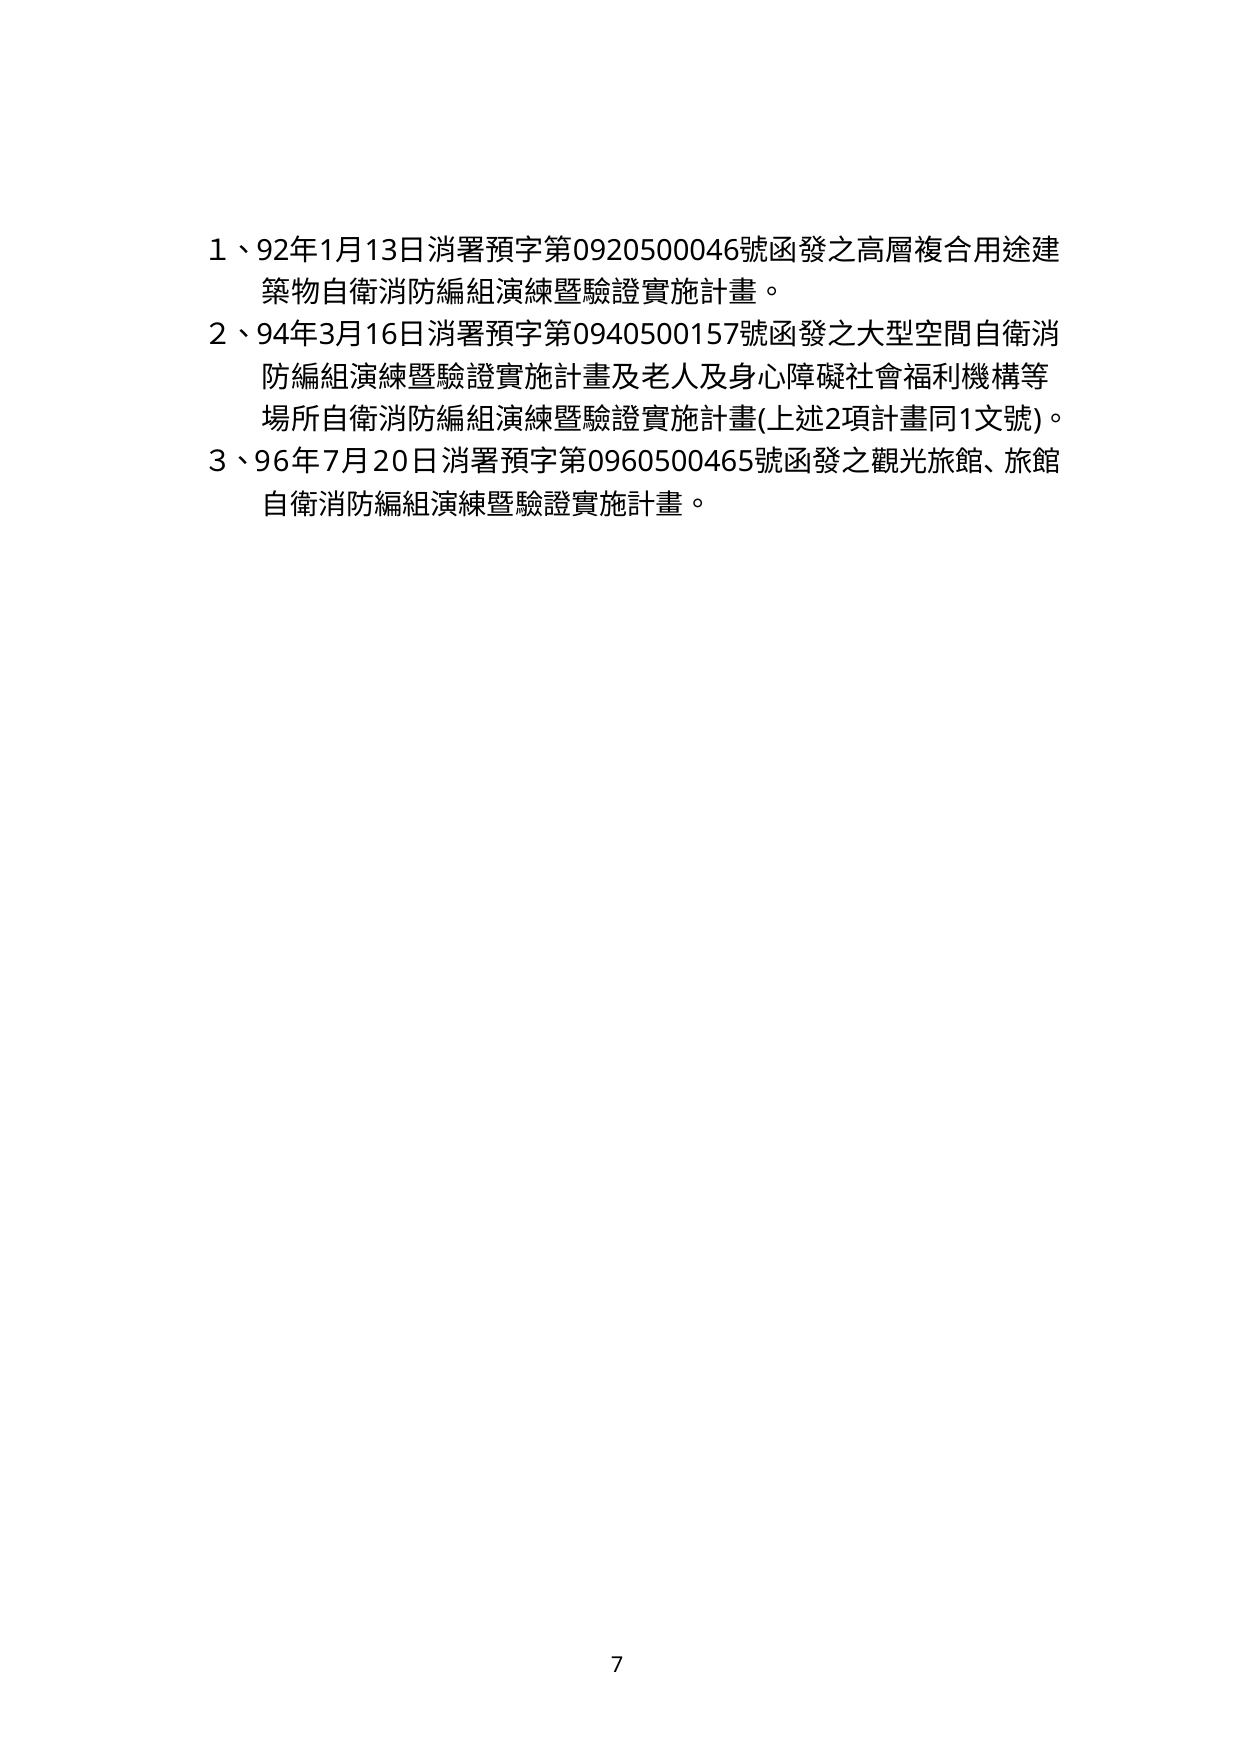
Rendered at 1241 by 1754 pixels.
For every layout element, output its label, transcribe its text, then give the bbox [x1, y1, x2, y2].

text ３、96年7月20日消署預字第0960500465號函發之觀光旅館、旅館自衛消防編組演練暨驗證實施計畫。 [203, 438, 1060, 523]
text ２、94年3月16日消署預字第0940500157號函發之大型空間自衛消防編組演練暨驗證實施計畫及老人及身心障礙社會福利機構等場所自衛消防編組演練暨驗證實施計畫(上述2項計畫同1文號)。 [203, 311, 1060, 438]
text １、92年1月13日消署預字第0920500046號函發之高層複合用途建築物自衛消防編組演練暨驗證實施計畫。 [203, 226, 1060, 311]
